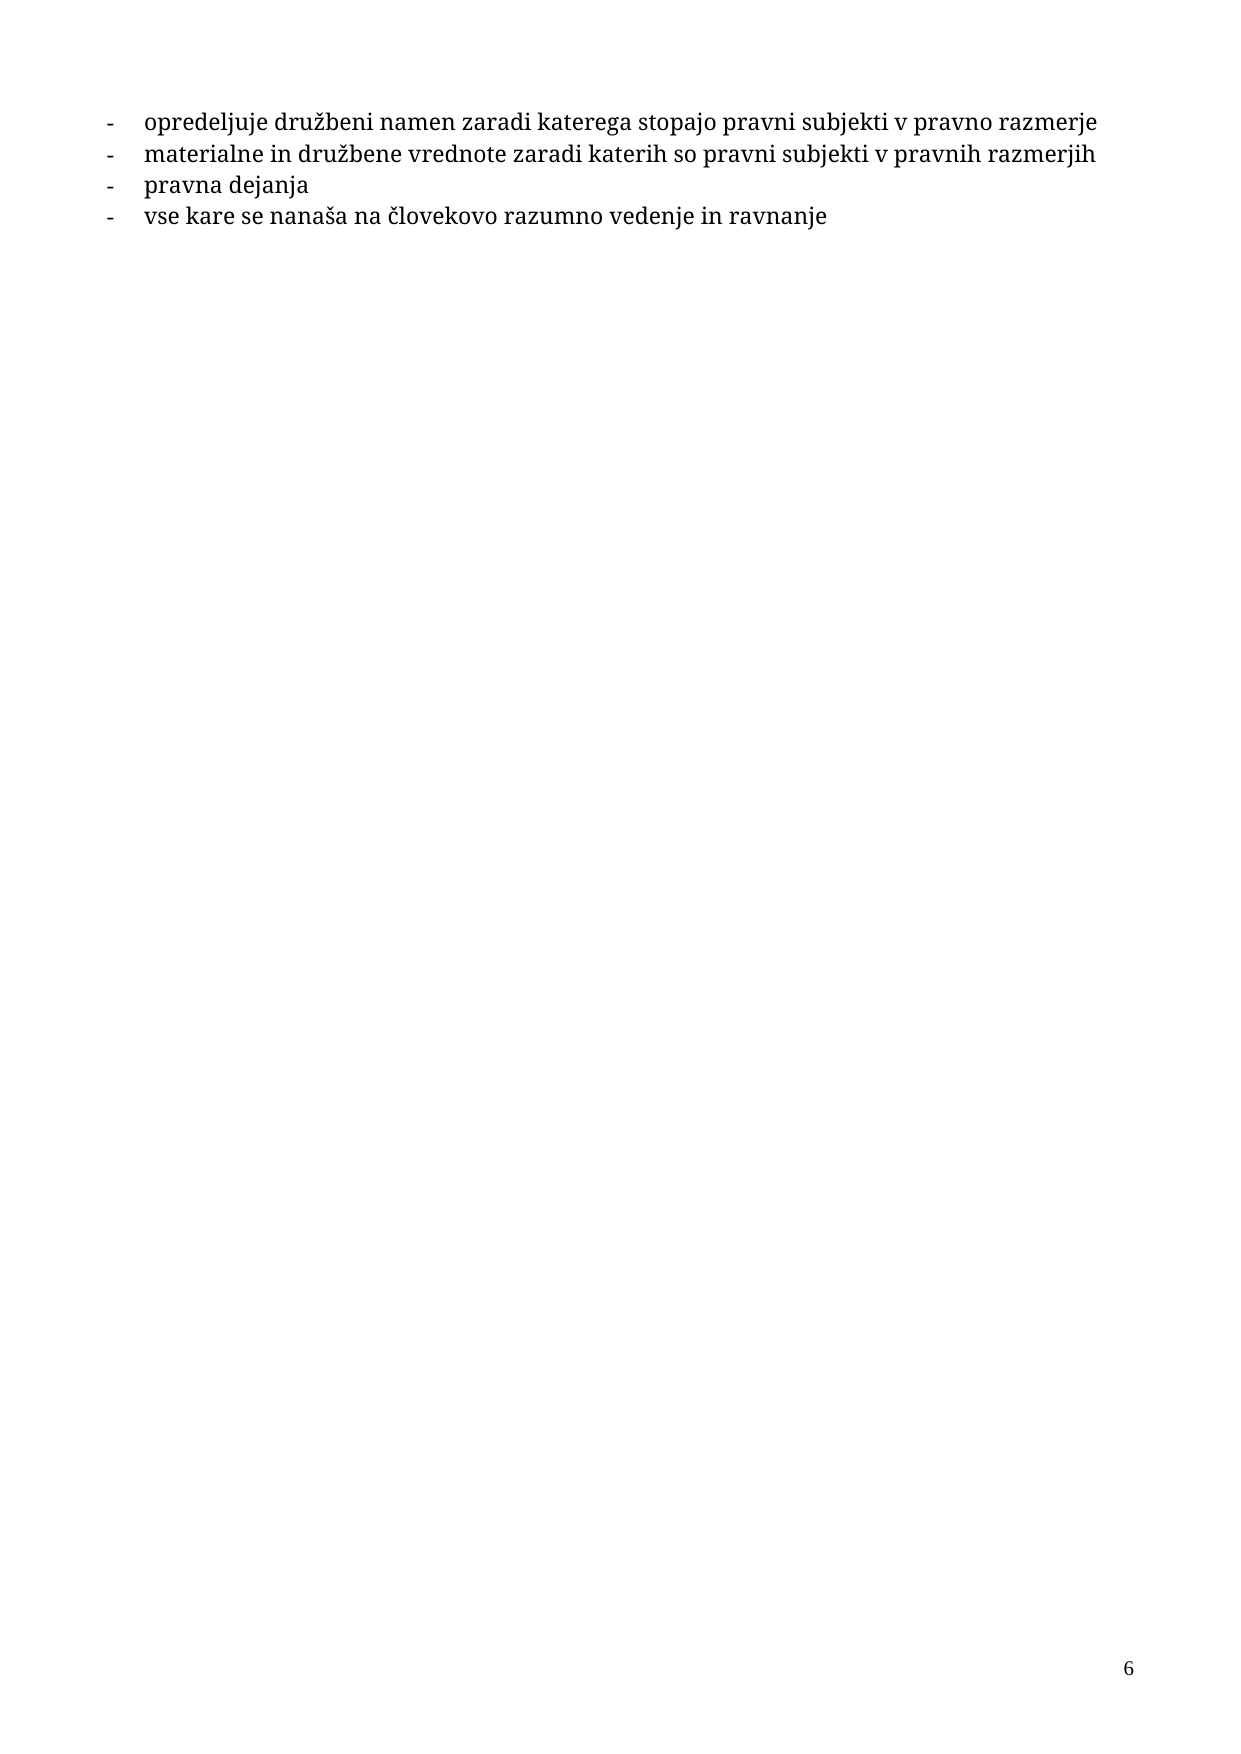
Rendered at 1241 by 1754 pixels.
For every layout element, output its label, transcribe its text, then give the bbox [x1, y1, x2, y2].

list vse kare se nanaša na človekovo razumno vedenje in ravnanje [106, 200, 1134, 231]
list pravna dejanja [106, 169, 1134, 200]
list materialne in družbene vrednote zaradi katerih so pravni subjekti v pravnih razmerjih [106, 138, 1134, 169]
list opredeljuje družbeni namen zaradi katerega stopajo pravni subjekti v pravno razmerje [106, 106, 1134, 138]
